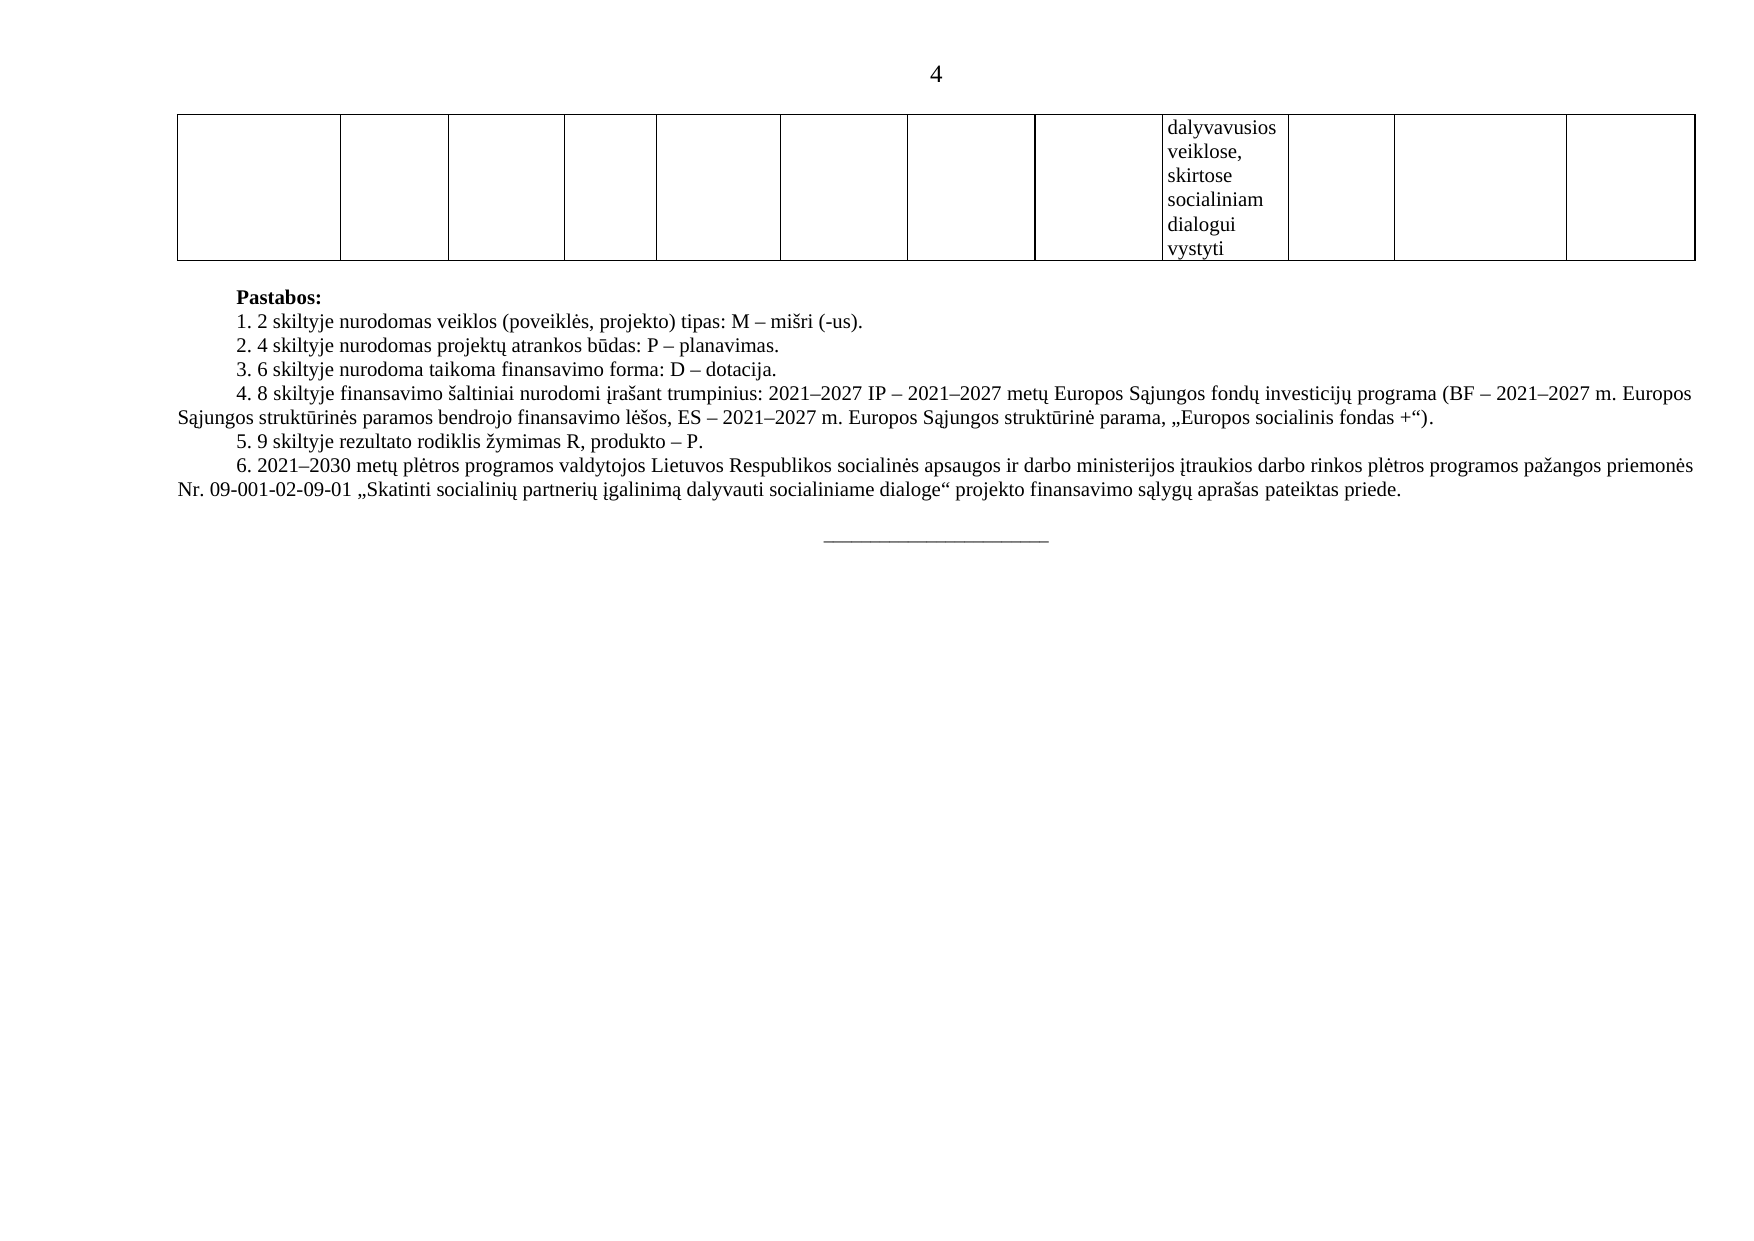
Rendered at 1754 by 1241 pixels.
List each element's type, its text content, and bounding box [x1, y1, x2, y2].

text 2. 4 skiltyje nurodomas projektų atrankos būdas: P – planavimas. [177, 333, 1695, 357]
table_cell [657, 115, 780, 259]
table_cell [449, 115, 564, 259]
text 6. 2021–2030 metų plėtros programos valdytojos Lietuvos Respublikos socialinės apsaugos ir darbo ministerijos įtraukios darbo rinkos plėtros programos pažangos priemonės Nr. 09-001-02-09-01 „Skatinti socialinių partnerių įgalinimą dalyvauti socialiniame dialoge“ projekto finansavimo sąlygų aprašas pateiktas priede. [177, 453, 1695, 501]
table_cell [781, 115, 907, 259]
table_cell [908, 115, 1034, 259]
text 1. 2 skiltyje nurodomas veiklos (poveiklės, projekto) tipas: M – mišri (-us). [177, 309, 1695, 333]
table_cell [178, 115, 340, 259]
table_cell dalyvavusios veiklose, skirtose socialiniam dialogui vystyti [1163, 115, 1288, 259]
table_cell [1289, 115, 1394, 259]
table_cell [341, 115, 448, 259]
text 5. 9 skiltyje rezultato rodiklis žymimas R, produkto – P. [177, 429, 1695, 453]
table_cell [1036, 115, 1162, 259]
table_cell [1395, 115, 1566, 259]
text 3. 6 skiltyje nurodoma taikoma finansavimo forma: D – dotacija. [177, 357, 1695, 381]
table_cell [1567, 115, 1694, 259]
text Pastabos: [177, 285, 1695, 309]
text ________________________ [177, 523, 1695, 544]
table_cell [565, 115, 656, 259]
text 4. 8 skiltyje finansavimo šaltiniai nurodomi įrašant trumpinius: 2021–2027 IP – 2021–2027 metų Europos Sąjungos fondų investicijų programa (BF – 2021–2027 m. Europos Sąjungos struktūrinės paramos bendrojo finansavimo lėšos, ES – 2021–2027 m. Europos Sąjungos struktūrinė parama, „Europos socialinis fondas +“). [177, 381, 1695, 429]
